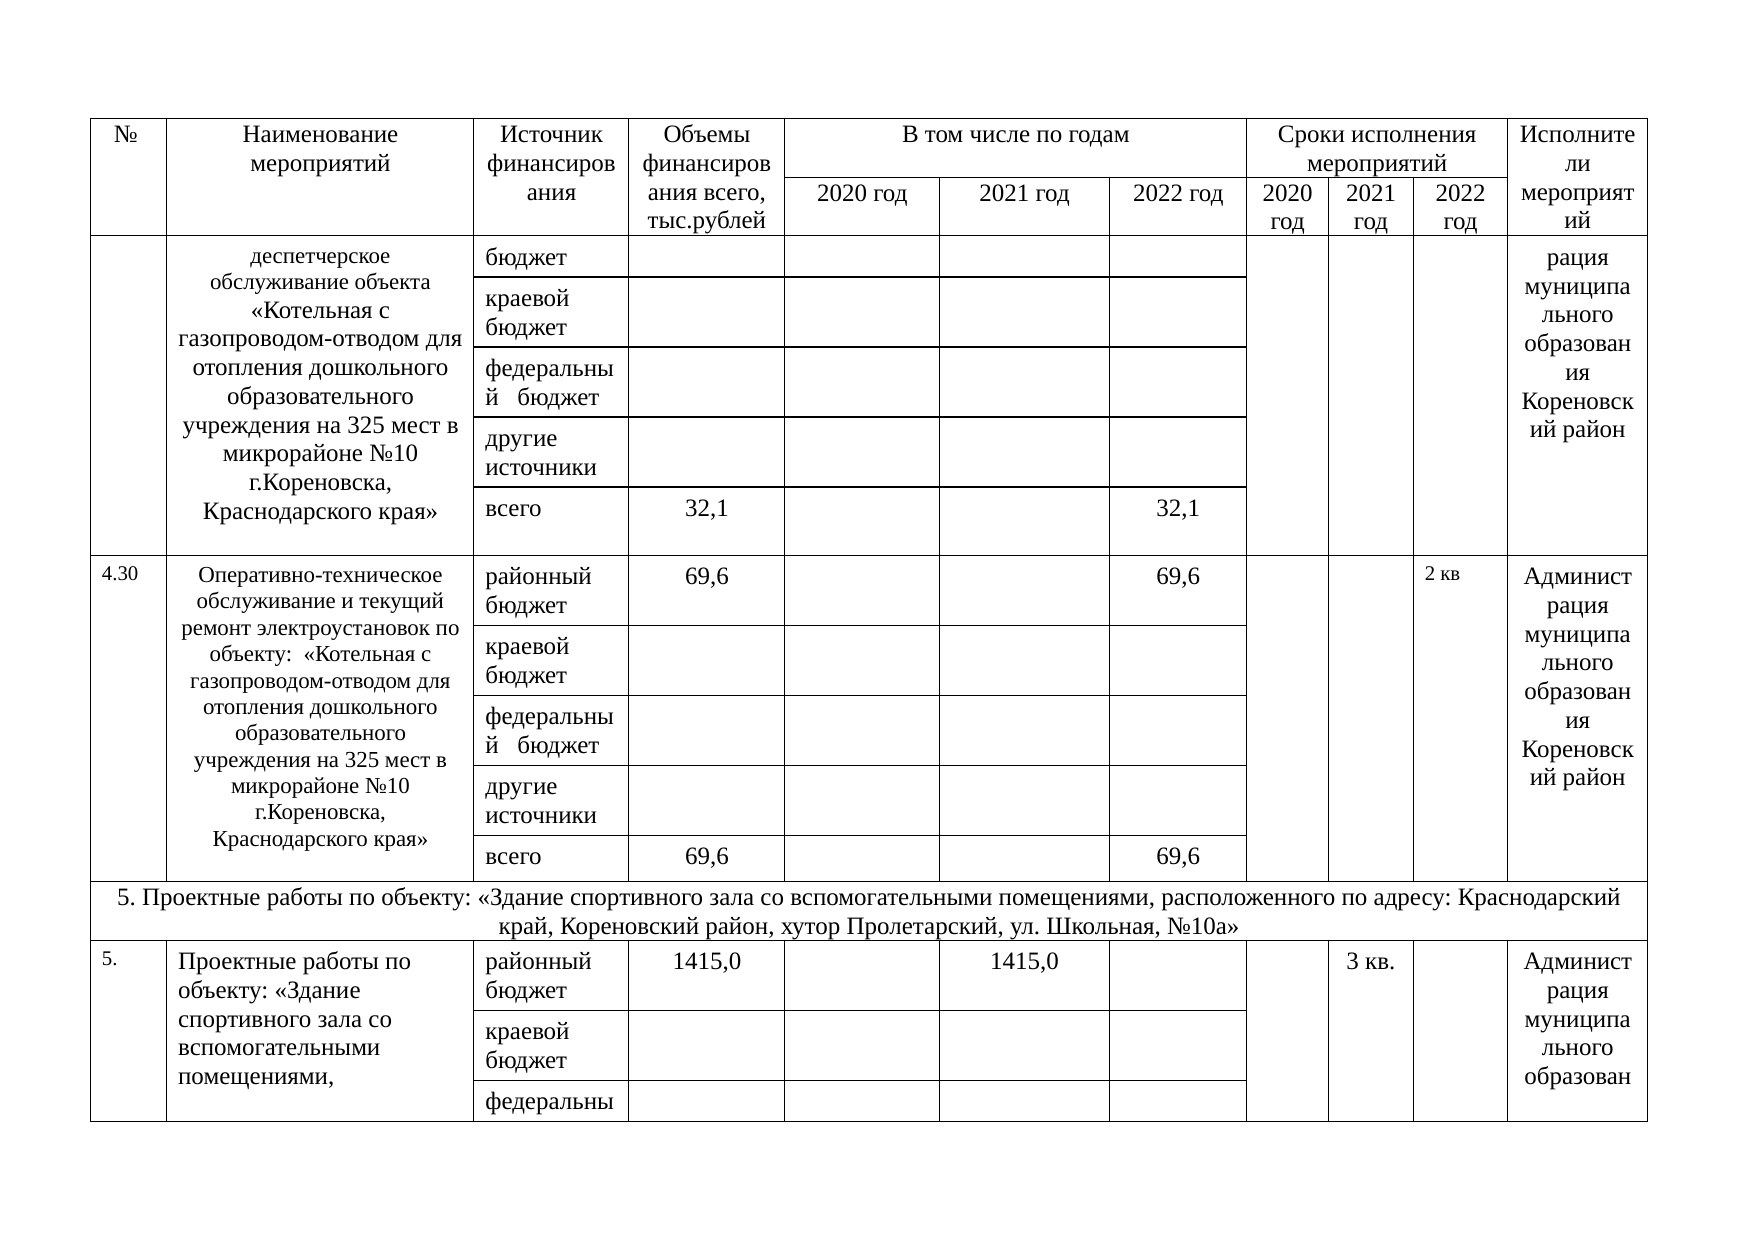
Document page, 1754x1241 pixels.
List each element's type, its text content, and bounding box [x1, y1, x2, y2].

table_cell [1414, 941, 1507, 1121]
table_cell 2022 год [1414, 178, 1507, 235]
table_cell [940, 348, 1109, 416]
table_cell [1247, 556, 1328, 881]
table_cell Администрация муниципального образования Кореновский район [1508, 556, 1647, 881]
table_cell [785, 1081, 939, 1121]
table_cell 2021 год [940, 178, 1109, 235]
table_cell [940, 766, 1109, 834]
table_header Объемы финансирования всего, тыс.рублей [629, 119, 784, 235]
table_cell краевой бюджет [474, 278, 628, 346]
table_cell краевой бюджет [474, 626, 628, 694]
table_cell 5. [91, 941, 166, 1121]
table_cell бюджет [474, 236, 628, 276]
table_cell [629, 348, 784, 416]
table_cell [785, 236, 939, 276]
table_cell 2020 год [1247, 178, 1328, 235]
table_cell 3 кв. [1329, 941, 1413, 1121]
table_cell [940, 236, 1109, 276]
table_cell 69,6 [629, 836, 784, 881]
table_cell 69,6 [1110, 556, 1246, 624]
table_cell 2022 год [1110, 178, 1246, 235]
table_header В том числе по годам [785, 119, 1246, 177]
table_cell [1247, 941, 1328, 1121]
table_cell [1110, 236, 1246, 276]
table_cell [629, 1081, 784, 1121]
table_cell всего [474, 488, 628, 554]
table_cell 2020 год [785, 178, 939, 235]
table_cell [940, 1011, 1109, 1079]
table_cell другие источники [474, 766, 628, 834]
table_cell 4.30 [91, 556, 166, 881]
table_cell [1414, 236, 1507, 554]
table_cell [940, 626, 1109, 694]
table_cell 69,6 [1110, 836, 1246, 881]
table_cell [1110, 941, 1246, 1009]
table_cell Администрация муниципального образования Кореновский район [1508, 236, 1647, 554]
table_cell [940, 556, 1109, 624]
table_cell [629, 1011, 784, 1079]
table_cell 32,1 [629, 488, 784, 554]
table_cell [1329, 556, 1413, 881]
table_cell [785, 766, 939, 834]
table_cell Проектные работы по объекту: «Здание спортивного зала со вспомогательными помещениями, [167, 941, 473, 1121]
table_cell [785, 696, 939, 764]
table_cell районный бюджет [474, 556, 628, 624]
table_cell [1110, 418, 1246, 486]
table_cell [940, 488, 1109, 554]
table_cell Администрация муниципального образования Кореновский район [1508, 941, 1647, 1121]
table_cell [629, 418, 784, 486]
table_cell [785, 418, 939, 486]
table_cell [785, 348, 939, 416]
table_header № [91, 119, 166, 235]
table_cell [785, 836, 939, 881]
table_cell Оперативно-техническое обслуживание и текущий ремонт электроустановок по объекту: «Котельная с газопроводом-отводом для отопления дошкольного образовательного учреждения на 325 мест в микрорайоне №10 г.Кореновска, Краснодарского края» [167, 556, 473, 881]
table_header Наименование мероприятий [167, 119, 473, 235]
table_cell краевой бюджет [474, 1011, 628, 1079]
table_cell [1110, 1081, 1246, 1121]
table_cell [629, 626, 784, 694]
table_cell 1415,0 [629, 941, 784, 1009]
table_cell [629, 236, 784, 276]
table_cell [940, 696, 1109, 764]
table_cell 2 кв [1414, 556, 1507, 881]
table_cell [940, 418, 1109, 486]
table_cell 1415,0 [940, 941, 1109, 1009]
table_cell [785, 556, 939, 624]
table_cell [785, 488, 939, 554]
table_cell [785, 278, 939, 346]
table_header Источник финансирования [474, 119, 628, 235]
table_cell [940, 1081, 1109, 1121]
table_cell [629, 696, 784, 764]
table_cell [785, 1011, 939, 1079]
table_cell 32,1 [1110, 488, 1246, 554]
table_cell 5. Проектные работы по объекту: «Здание спортивного зала со вспомогательными помещениями, расположенного по адресу: Краснодарский край, Кореновский район, хутор Пролетарский, ул. Школьная, №10а» [91, 882, 1647, 939]
table_cell федеральны [474, 1081, 628, 1121]
table_cell [1110, 278, 1246, 346]
table_header Сроки исполнения мероприятий [1247, 119, 1507, 177]
table_cell федеральный бюджет [474, 348, 628, 416]
table_cell федеральный бюджет [474, 696, 628, 764]
table_cell районный бюджет [474, 941, 628, 1009]
table_cell [1110, 766, 1246, 834]
table_cell [1329, 236, 1413, 554]
table_cell 2021 год [1329, 178, 1413, 235]
table_cell другие источники [474, 418, 628, 486]
table_cell [1110, 348, 1246, 416]
table_cell [940, 836, 1109, 881]
table_cell [1247, 236, 1328, 554]
table_cell [1110, 696, 1246, 764]
table_header Исполнители мероприятий (муниципальный заказчик) [1508, 119, 1647, 235]
table_cell [785, 941, 939, 1009]
table_cell [940, 278, 1109, 346]
table_cell деспетчерское обслуживание объекта «Котельная с газопроводом-отводом для отопления дошкольного образовательного учреждения на 325 мест в микрорайоне №10 г.Кореновска, Краснодарского края» [167, 236, 473, 554]
table_cell [91, 236, 166, 554]
table_cell [1110, 626, 1246, 694]
table_cell всего [474, 836, 628, 881]
table_cell [629, 766, 784, 834]
table_cell [629, 278, 784, 346]
table_cell [1110, 1011, 1246, 1079]
table_cell [785, 626, 939, 694]
table_cell 69,6 [629, 556, 784, 624]
